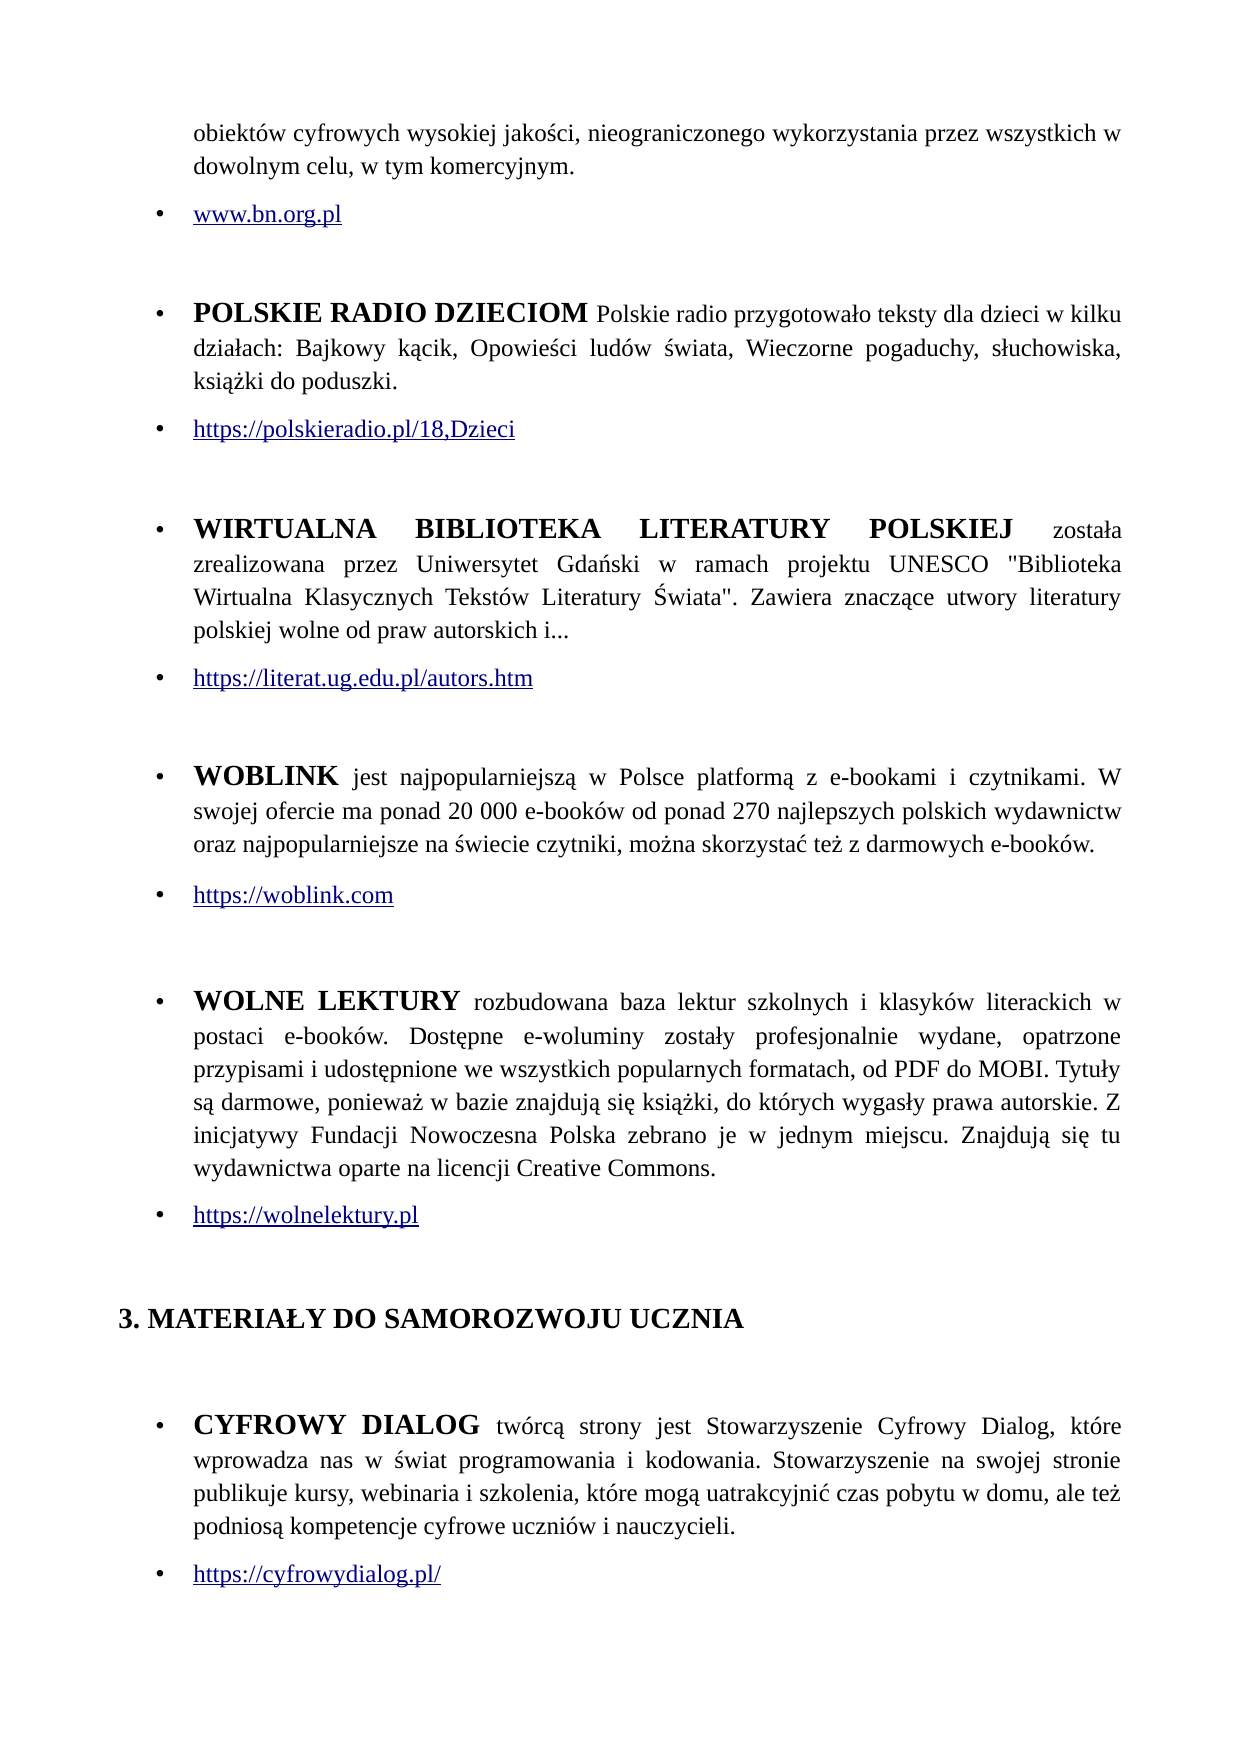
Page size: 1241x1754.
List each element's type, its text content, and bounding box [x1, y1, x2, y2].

list obiektów cyfrowych wysokiej jakości, nieograniczonego wykorzystania przez wszystkich w dowolnym celu, w tym komercyjnym. [156, 118, 1122, 180]
list WOLNE LEKTURY rozbudowana baza lektur szkolnych i klasyków literackich w postaci e-booków. Dostępne e-woluminy zostały profesjonalnie wydane, opatrzone przypisami i udostępnione we wszystkich popularnych formatach, od PDF do MOBI. Tytuły są darmowe, ponieważ w bazie znajdują się książki, do których wygasły prawa autorskie. Z inicjatywy Fundacji Nowoczesna Polska zebrano je w jednym miejscu. Znajdują się tu wydawnictwa oparte na licencji Creative Commons. [156, 983, 1122, 1182]
list www.bn.org.pl [156, 199, 1122, 227]
list https://polskieradio.pl/18,Dzieci [156, 414, 1122, 442]
list https://cyfrowydialog.pl/ [156, 1559, 1122, 1588]
list https://literat.ug.edu.pl/autors.htm [156, 663, 1122, 692]
list CYFROWY DIALOG twórcą strony jest Stowarzyszenie Cyfrowy Dialog, które wprowadza nas w świat programowania i kodowania. Stowarzyszenie na swojej stronie publikuje kursy, webinaria i szkolenia, które mogą uatrakcyjnić czas pobytu w domu, ale też podniosą kompetencje cyfrowe uczniów i nauczycieli. [156, 1407, 1122, 1540]
list https://wolnelektury.pl [156, 1200, 1122, 1229]
list POLSKIE RADIO DZIECIOM Polskie radio przygotowało teksty dla dzieci w kilku działach: Bajkowy kącik, Opowieści ludów świata, Wieczorne pogaduchy, słuchowiska, książki do poduszki. [156, 295, 1122, 395]
list WOBLINK jest najpopularniejszą w Polsce platformą z e-bookami i czytnikami. W swojej ofercie ma ponad 20 000 e-booków od ponad 270 najlepszych polskich wydawnictw oraz najpopularniejsze na świecie czytniki, można skorzystać też z darmowych e-booków. [156, 758, 1122, 858]
list https://woblink.com [156, 877, 1122, 910]
list WIRTUALNA BIBLIOTEKA LITERATURY POLSKIEJ została zrealizowana przez Uniwersytet Gdański w ramach projektu UNESCO "Biblioteka Wirtualna Klasycznych Tekstów Literatury Świata". Zawiera znaczące utwory literatury polskiej wolne od praw autorskich i... [156, 512, 1122, 644]
text 3. MATERIAŁY DO SAMOROZWOJU UCZNIA [118, 1301, 1122, 1335]
